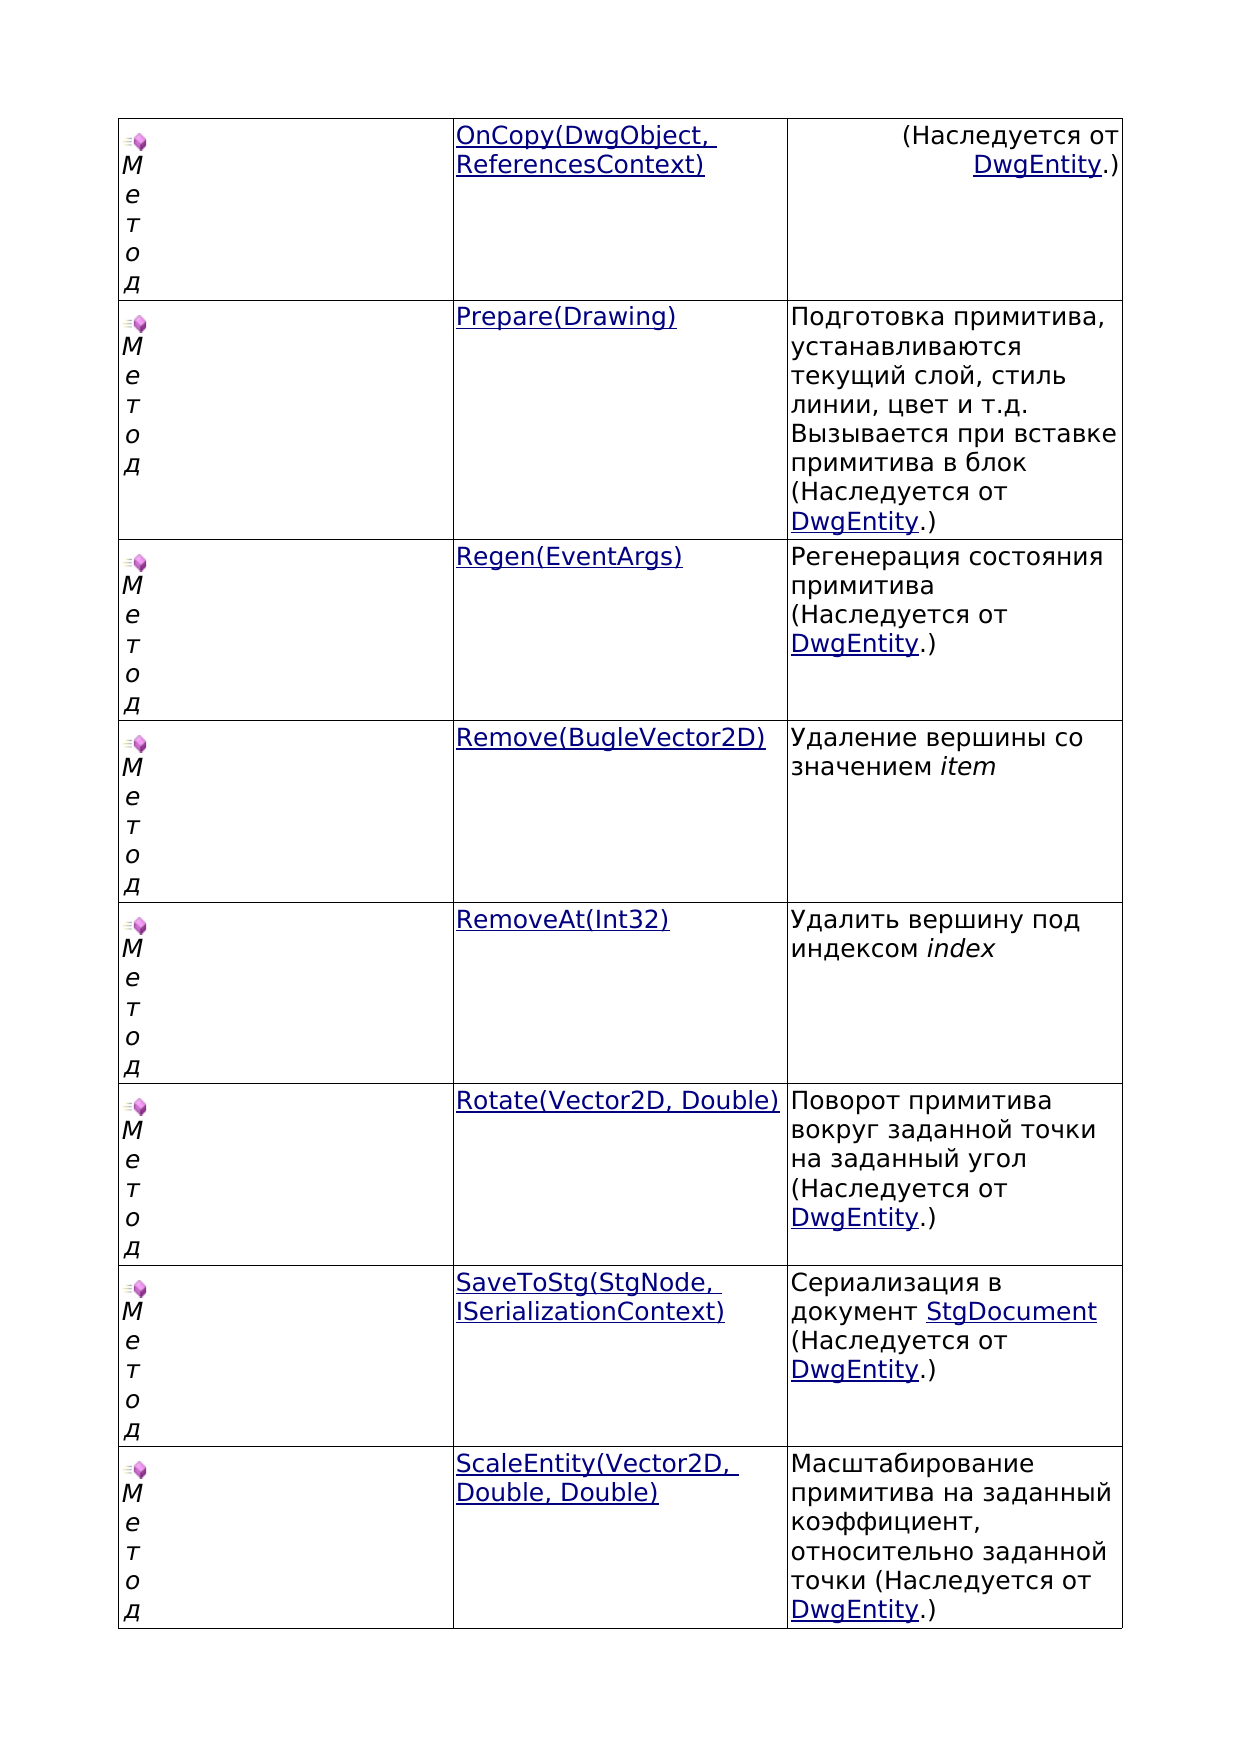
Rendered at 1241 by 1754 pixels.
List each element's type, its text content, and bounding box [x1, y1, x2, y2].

table_cell Prepare(Drawing) [454, 301, 787, 539]
table_cell Regen(EventArgs) [454, 540, 787, 720]
picture [121, 133, 147, 151]
table_cell (Наследуется от DwgEntity.) [788, 119, 1122, 299]
table_cell Удалить вершину под индексом index [788, 903, 1122, 1083]
picture [121, 1461, 147, 1479]
table_cell Сериализация в документ StgDocument (Наследуется от DwgEntity.) [788, 1266, 1122, 1446]
table_cell OnCopy(DwgObject, ReferencesContext) [454, 119, 787, 299]
table_cell Подготовка примитива, устанавливаются текущий слой, стиль линии, цвет и т.д. Вызывается при вставке примитива в блок (Наследуется от DwgEntity.) [788, 301, 1122, 539]
picture [121, 1098, 147, 1116]
table_cell Масштабирование примитива на заданный коэффициент, относительно заданной точки (Наследуется от DwgEntity.) [788, 1447, 1122, 1628]
table_cell [119, 119, 453, 299]
table_cell Регенерация состояния примитива (Наследуется от DwgEntity.) [788, 540, 1122, 720]
table_cell Rotate(Vector2D, Double) [454, 1084, 787, 1265]
table_cell [119, 721, 453, 902]
picture [121, 554, 147, 572]
table_cell ScaleEntity(Vector2D, Double, Double) [454, 1447, 787, 1628]
table_cell Удаление вершины со значением item [788, 721, 1122, 902]
table_cell SaveToStg(StgNode, ISerializationContext) [454, 1266, 787, 1446]
table_cell [119, 301, 453, 539]
table_cell [119, 1447, 453, 1628]
picture [121, 315, 147, 333]
table_cell [119, 540, 453, 720]
table_cell [119, 1266, 453, 1446]
table_cell Поворот примитива вокруг заданной точки на заданный угол (Наследуется от DwgEntity.) [788, 1084, 1122, 1265]
table_cell RemoveAt(Int32) [454, 903, 787, 1083]
table_cell Remove(BugleVector2D) [454, 721, 787, 902]
table_cell [119, 903, 453, 1083]
picture [121, 735, 147, 753]
picture [121, 917, 147, 935]
table_cell [119, 1084, 453, 1265]
picture [121, 1280, 147, 1298]
